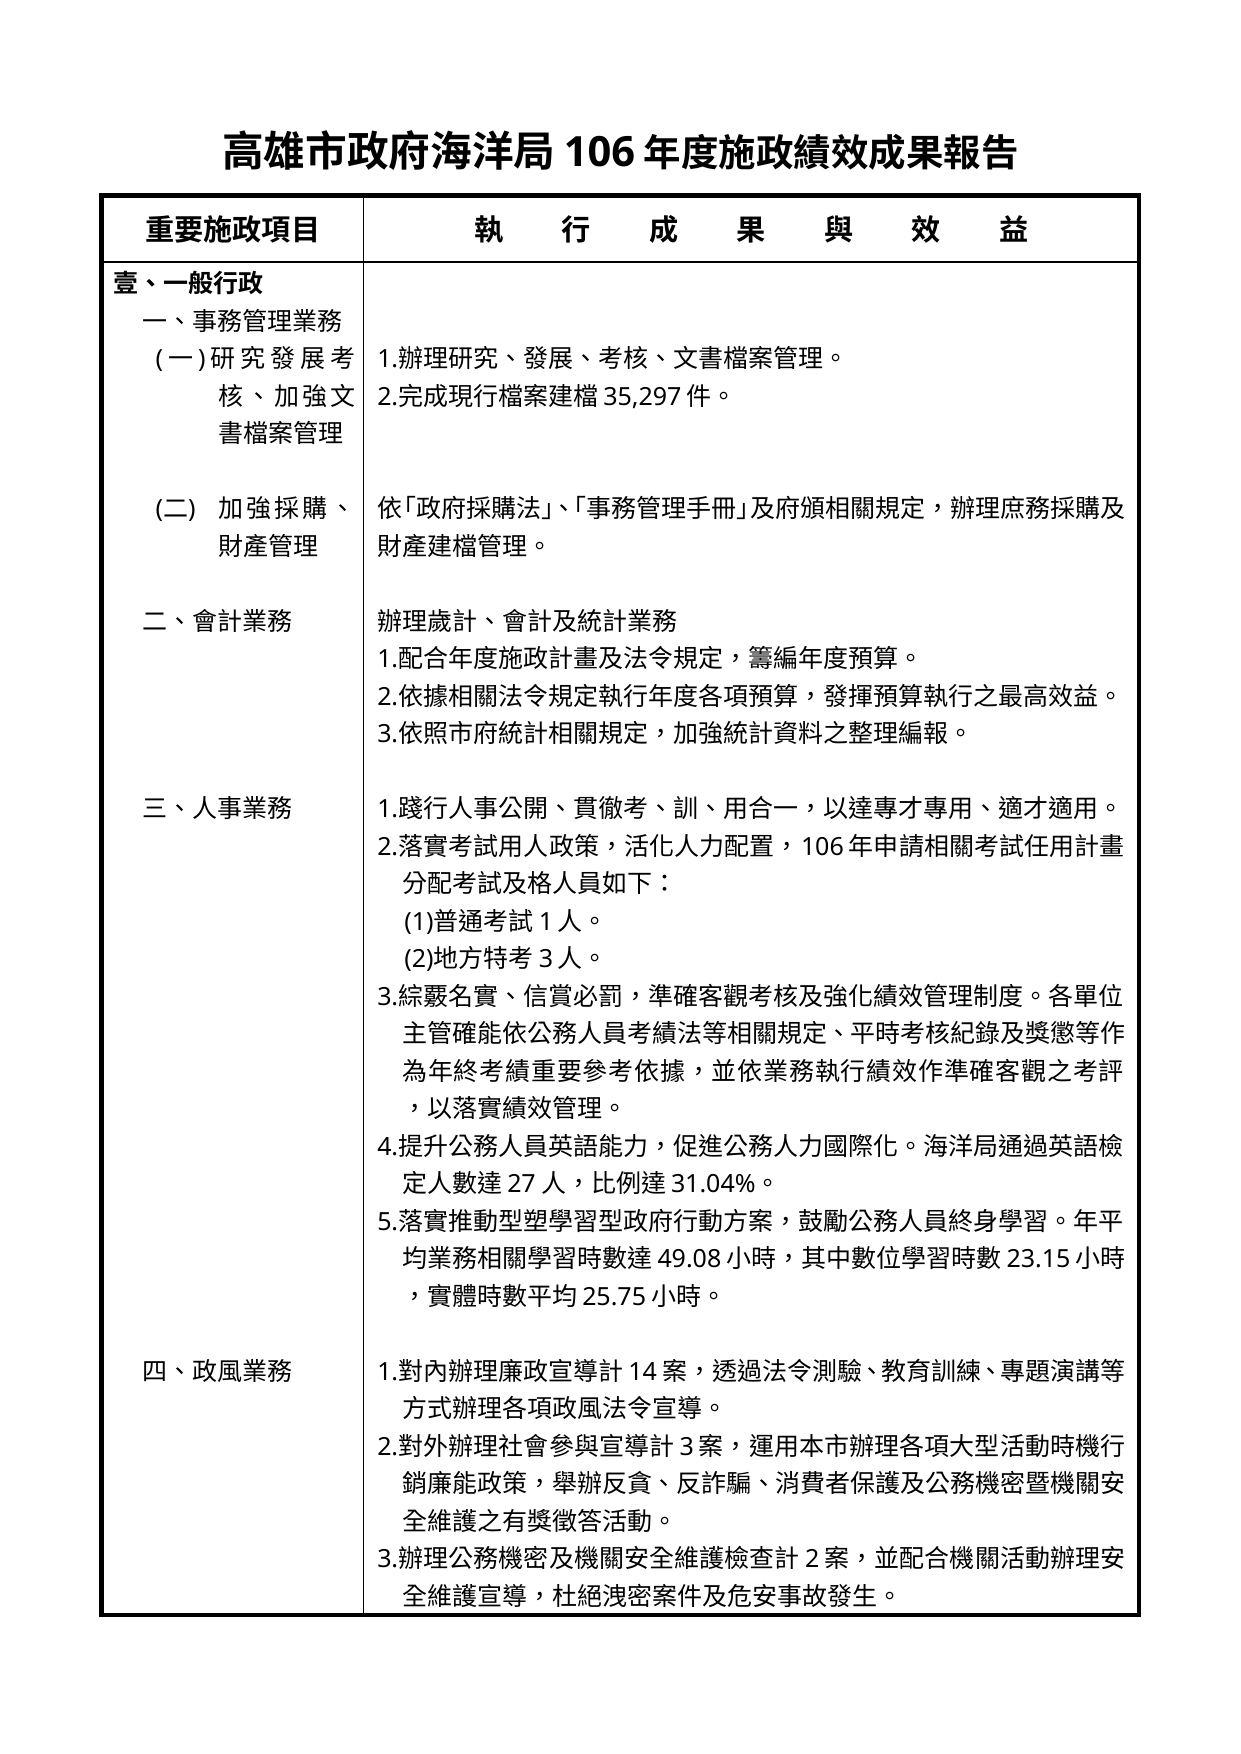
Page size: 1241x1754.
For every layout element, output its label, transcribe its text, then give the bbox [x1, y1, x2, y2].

table_header 重要施政項目 [104, 198, 363, 261]
table_header 執 行 成 果 與 效 益 [364, 198, 1137, 261]
table_cell 壹、一般行政 一、事務管理業務 (一)研究發展考核、加強文書檔案管理 (二) 加強採購、財產管理 二、會計業務 三、人事業務 四、政風業務 [104, 263, 363, 1613]
text 高雄市政府海洋局106年度施政績效成果報告 [111, 137, 1129, 174]
table_cell 1.辦理研究、發展、考核、文書檔案管理。 2.完成現行檔案建檔35,297件。 依「政府採購法」、「事務管理手冊」及府頒相關規定，辦理庶務採購及財產建檔管理。 辦理歲計、會計及統計業務 1.配合年度施政計畫及法令規定，籌編年度預算。 2.依據相關法令規定執行年度各項預算，發揮預算執行之最高效益。 3.依照市府統計相關規定，加強統計資料之整理編報。 1.踐行人事公開、貫徹考、訓、用合一，以達專才專用、適才適用。 2.落實考試用人政策，活化人力配置，106年申請相關考試任用計畫分配考試及格人員如下： (1)普通考試1人。 (2)地方特考3人。 3.綜覈名實、信賞必罰，準確客觀考核及強化績效管理制度。各單位主管確能依公務人員考績法等相關規定、平時考核紀錄及獎懲等作為年終考績重要參考依據，並依業務執行績效作準確客觀之考評，以落實績效管理。 4.提升公務人員英語能力，促進公務人力國際化。海洋局通過英語檢定人數達27人，比例達31.04%。 5.落實推動型塑學習型政府行動方案，鼓勵公務人員終身學習。年平均業務相關學習時數達49.08小時，其中數位學習時數23.15小時，實體時數平均25.75小時。 1.對內辦理廉政宣導計14案，透過法令測驗、教育訓練、專題演講等方式辦理各項政風法令宣導。 2.對外辦理社會參與宣導計3案，運用本市辦理各項大型活動時機行銷廉能政策，舉辦反貪、反詐騙、消費者保護及公務機密暨機關安全維護之有獎徵答活動。 3.辦理公務機密及機關安全維護檢查計2案，並配合機關活動辦理安全維護宣導，杜絕洩密案件及危安事故發生。 [364, 263, 1137, 1613]
